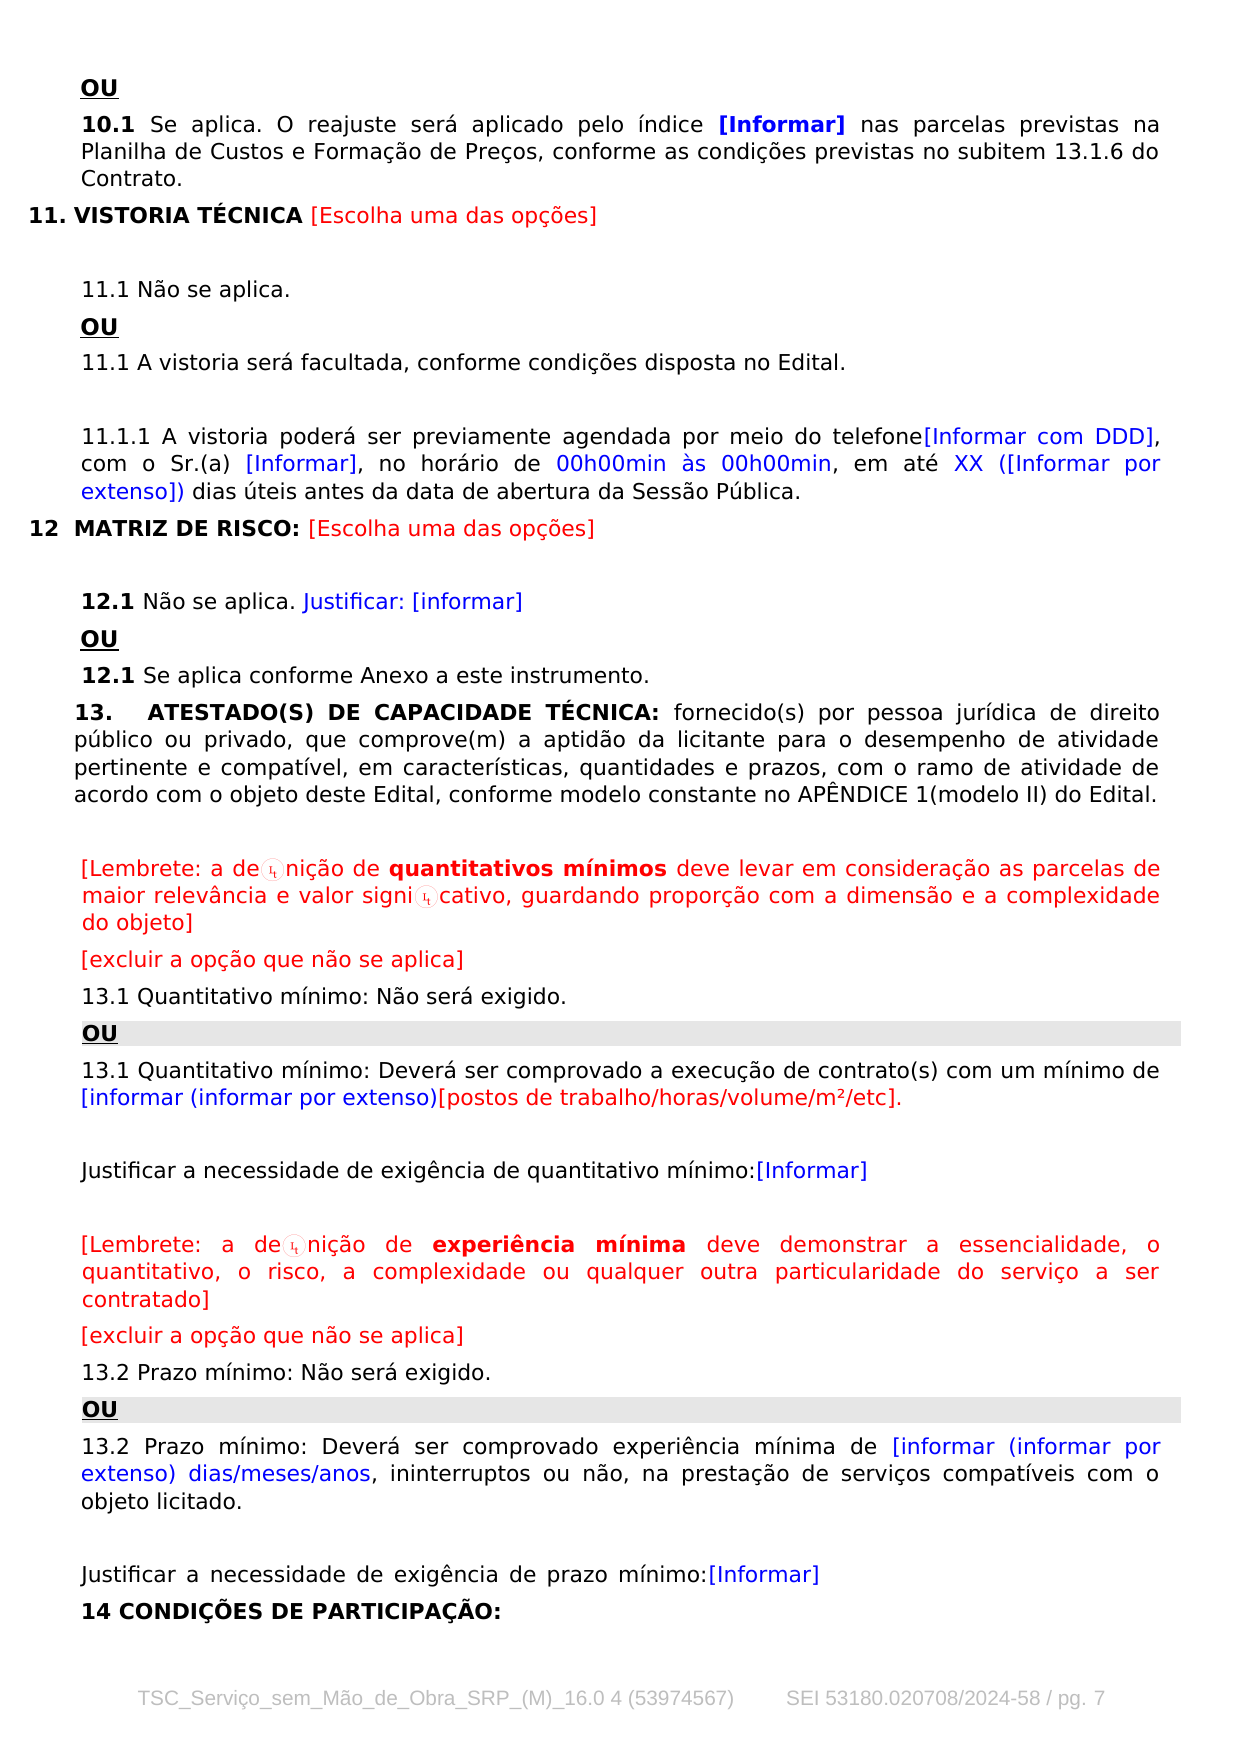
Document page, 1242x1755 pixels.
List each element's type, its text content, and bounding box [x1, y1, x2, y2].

text Justificar a necessidade de exigência de prazo mínimo:[Informar] 14 CONDIÇÕES DE PARTICIPAÇÃO: [81, 1562, 819, 1625]
text 10.1 Se aplica. O reajuste será aplicado pelo índice [Informar] nas parcelas previstas na Planilha de Custos e Formação de Preços, conforme as condições previstas no subitem 13.1.6 do Contrato. [81, 112, 1161, 192]
text 11.1 Não se aplica. [81, 277, 1161, 302]
text 12.1 Não se aplica. Justificar: [informar] [81, 589, 1161, 615]
subtitle OU [82, 1021, 1181, 1046]
text 13.2 Prazo mínimo: Não será exigido. [81, 1360, 1161, 1386]
text 11.1 A vistoria será facultada, conforme condições disposta no Edital. [81, 351, 1161, 376]
text [Lembrete: a denição de quantitativos mínimos deve levar em consideração as parcelas de maior relevância e valor signicativo, guardando proporção com a dimensão e a complexidade do objeto] [81, 856, 1161, 936]
list MATRIZ DE RISCO: [Escolha uma das opções] [29, 516, 1161, 541]
text Justificar a necessidade de exigência de quantitativo mínimo:[Informar] [81, 1159, 1161, 1184]
text 13.1 Quantitativo mínimo: Deverá ser comprovado a execução de contrato(s) com um mínimo de [informar (informar por extenso)[postos de trabalho/horas/volume/m²/etc]. [81, 1058, 1161, 1111]
subtitle OU [80, 314, 1181, 340]
text 11.1.1 A vistoria poderá ser previamente agendada por meio do telefone[Informar com DDD], com o Sr.(a) [Informar], no horário de 00h00min às 00h00min, em até XX ([Informar por extenso]) dias úteis antes da data de abertura da Sessão Pública. [81, 424, 1161, 504]
subtitle OU [80, 626, 1181, 653]
text [excluir a opção que não se aplica] [81, 1323, 1161, 1349]
text 13.1 Quantitativo mínimo: Não será exigido. [81, 984, 1161, 1009]
text [excluir a opção que não se aplica] [81, 947, 1161, 973]
text 12.1 Se aplica conforme Anexo a este instrumento. [81, 663, 1161, 689]
list VISTORIA TÉCNICA [Escolha uma das opções] [28, 203, 1161, 229]
list ATESTADO(S) DE CAPACIDADE TÉCNICA: fornecido(s) por pessoa jurídica de direito público ou privado, que comprove(m) a aptidão da licitante para o desempenho de atividade pertinente e compatível, em características, quantidades e prazos, com o ramo de atividade de acordo com o objeto deste Edital, conforme modelo constante no APÊNDICE 1(modelo II) do Edital. [73, 700, 1161, 807]
subtitle OU [80, 75, 1181, 102]
subtitle OU [82, 1397, 1181, 1423]
text 13.2 Prazo mínimo: Deverá ser comprovado experiência mínima de [informar (informar por extenso) dias/meses/anos, ininterruptos ou não, na prestação de serviços compatíveis com o objeto licitado. [81, 1434, 1161, 1514]
text [Lembrete: a denição de experiência mínima deve demonstrar a essencialidade, o quantitativo, o risco, a complexidade ou qualquer outra particularidade do serviço a ser contratado] [81, 1232, 1161, 1312]
